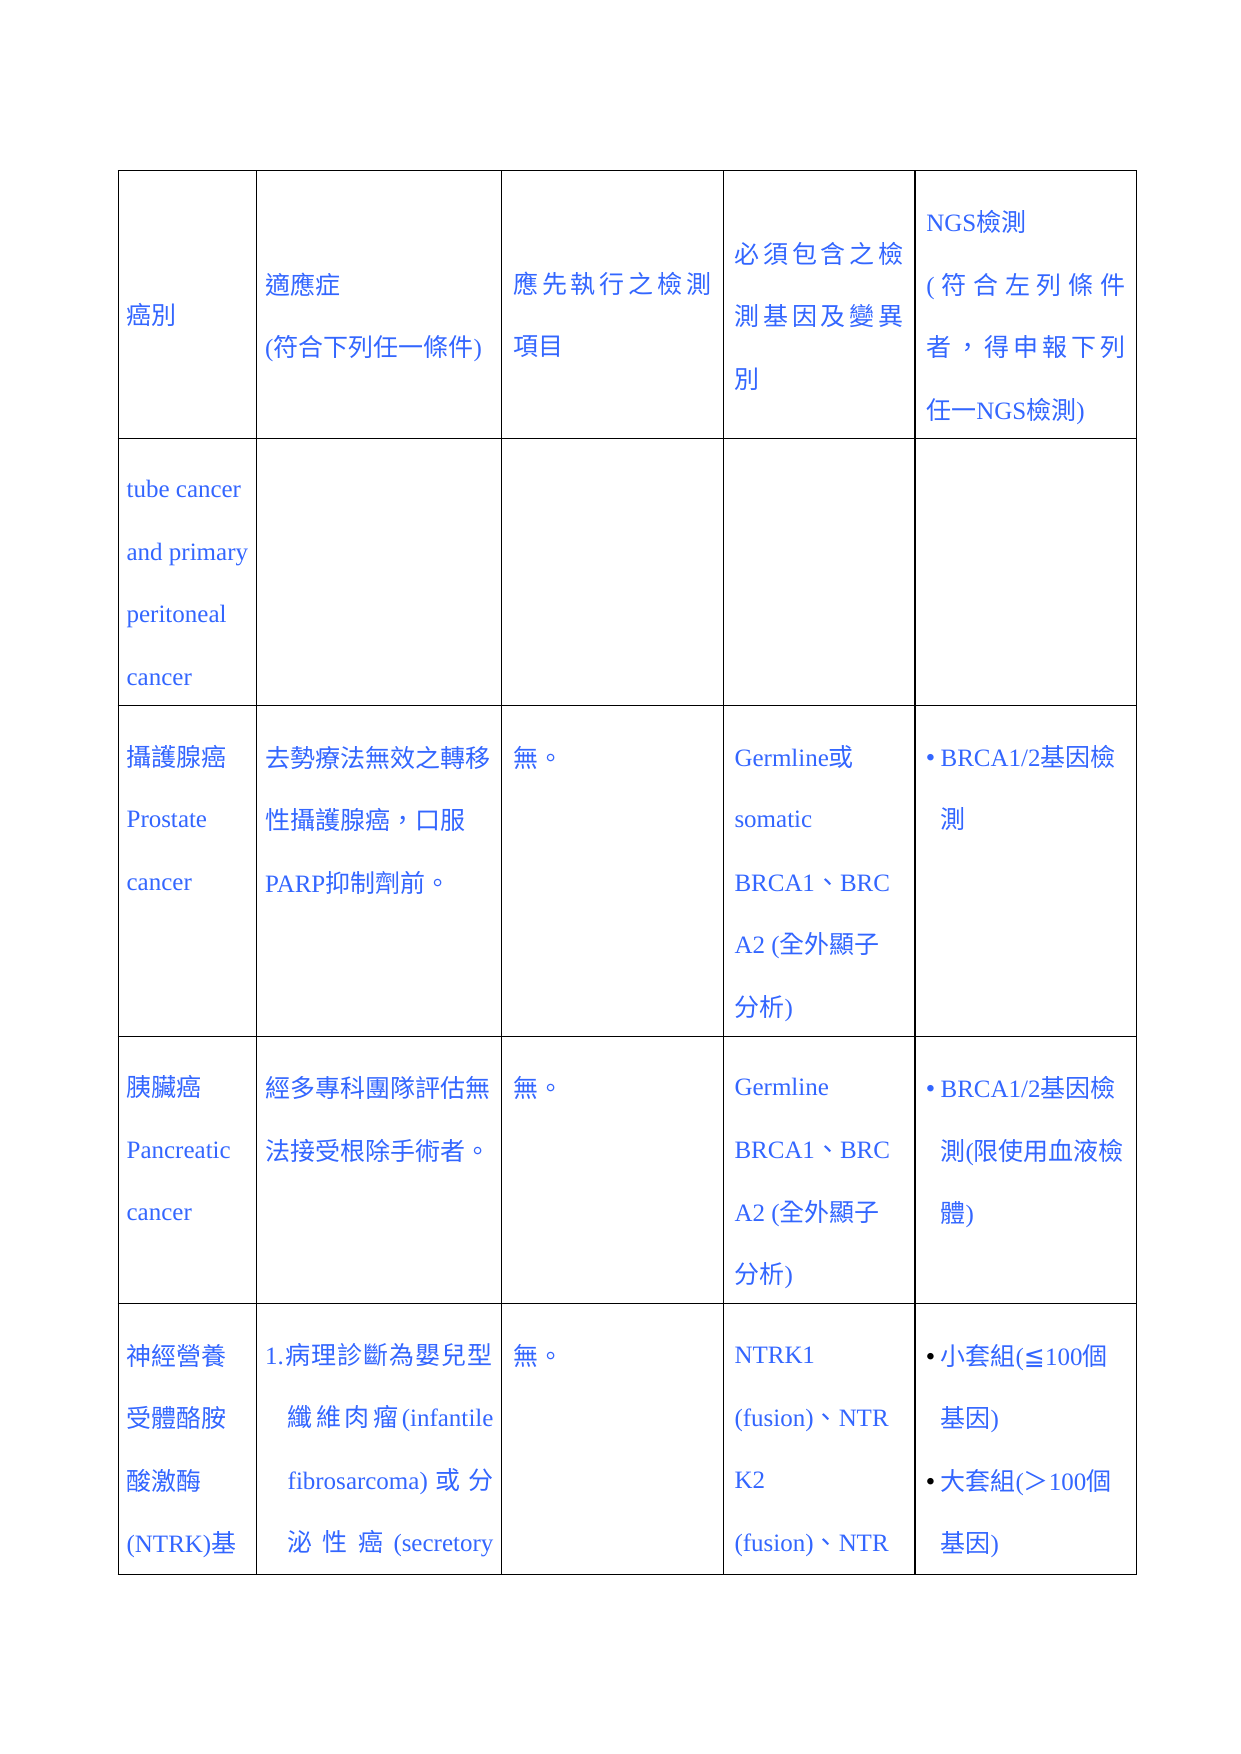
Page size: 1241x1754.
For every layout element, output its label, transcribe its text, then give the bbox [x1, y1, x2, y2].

table_cell BRCA1/2基因檢測(限使用血液檢體) [916, 1037, 1136, 1303]
table_cell 無。 [502, 706, 723, 1036]
table_cell NTRK1 (fusion)、NTRK2 (fusion)、NTR [724, 1304, 914, 1573]
table_cell 無。 [502, 1037, 723, 1303]
table_cell 攝護腺癌 Prostate cancer [119, 706, 256, 1036]
table_cell Germline或somatic BRCA1、BRCA2 (全外顯子分析) [724, 706, 914, 1036]
table_header 應先執行之檢測項目 [502, 171, 723, 438]
table_cell [502, 439, 723, 705]
table_header 必須包含之檢測基因及變異別 [724, 171, 914, 438]
table_cell 經多專科團隊評估無法接受根除手術者。 [257, 1037, 501, 1303]
table_header 適應症 (符合下列任一條件) [257, 171, 501, 438]
table_cell Germline BRCA1、BRCA2 (全外顯子分析) [724, 1037, 914, 1303]
table_cell 小套組(≦100個基因) 大套組(＞100個基因) [916, 1304, 1136, 1573]
table_cell 神經營養受體酪胺酸激酶(NTRK)基 [119, 1304, 256, 1573]
table_cell tube cancer and primary peritoneal cancer [119, 439, 256, 705]
table_cell [724, 439, 914, 705]
table_header 癌別 [119, 171, 256, 438]
table_cell 1.病理診斷為嬰兒型纖維肉瘤(infantile fibrosarcoma)或分泌性癌(secretory [257, 1304, 501, 1573]
table_cell 去勢療法無效之轉移性攝護腺癌，口服PARP抑制劑前。 [257, 706, 501, 1036]
table_cell 胰臟癌 Pancreatic cancer [119, 1037, 256, 1303]
table_header NGS檢測 (符合左列條件者，得申報下列任一NGS檢測) [916, 171, 1136, 438]
table_cell 無。 [502, 1304, 723, 1573]
table_cell BRCA1/2基因檢測 [916, 706, 1136, 1036]
table_cell [257, 439, 501, 705]
table_cell [916, 439, 1136, 705]
